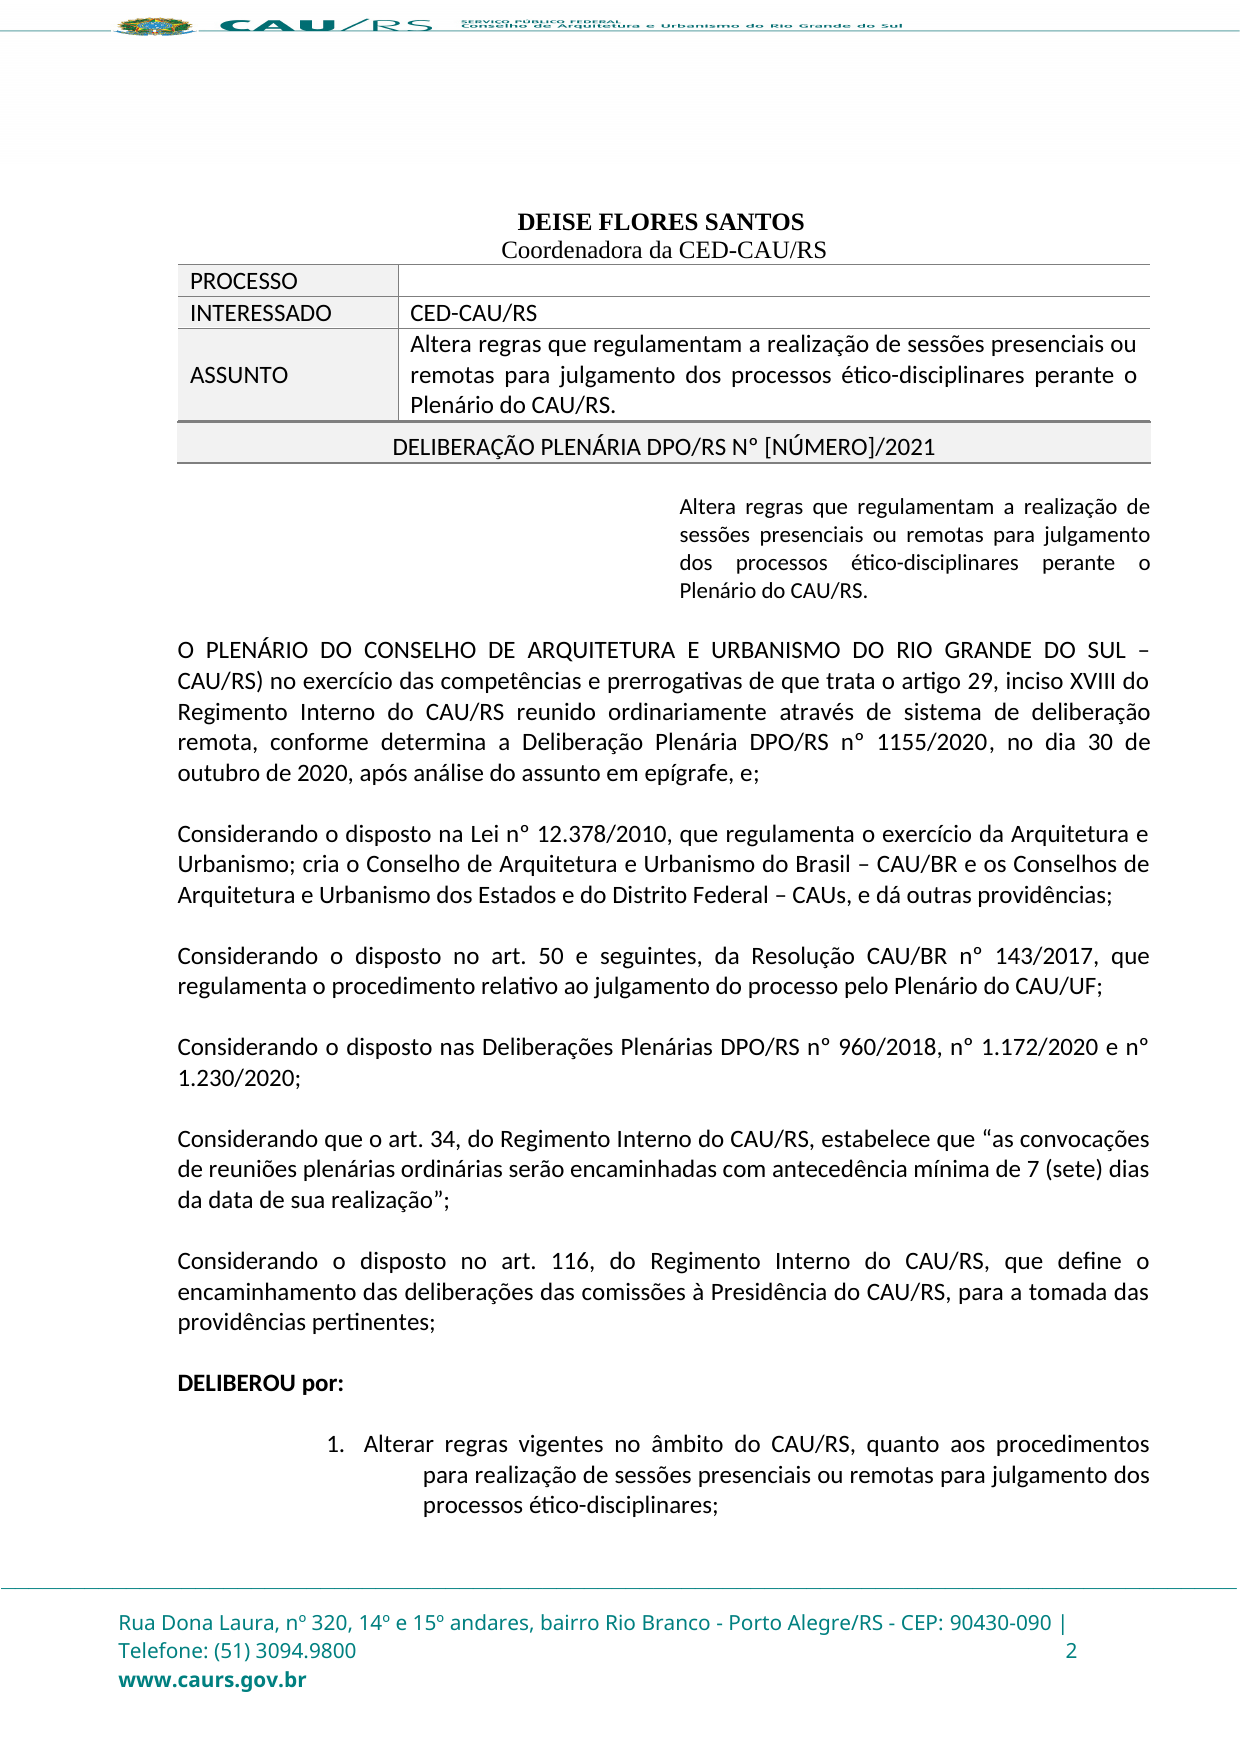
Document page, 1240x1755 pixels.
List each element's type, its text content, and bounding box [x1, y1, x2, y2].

text Coordenadora da CED-CAU/RS [177, 236, 1151, 264]
text Considerando o disposto no art. 50 e seguintes, da Resolução CAU/BR nº 143/2017, que regulamenta o procedimento relativo ao julgamento do processo pelo Plenário do CAU/UF; [177, 940, 1151, 1001]
text Altera regras que regulamentam a realização de sessões presenciais ou remotas para julgamento dos processos ético-disciplinares perante o Plenário do CAU/RS. [679, 492, 1151, 604]
table_header [399, 265, 1150, 296]
text Considerando o disposto na Lei nº 12.378/2010, que regulamenta o exercício da Arquitetura e Urbanismo; cria o Conselho de Arquitetura e Urbanismo do Brasil – CAU/BR e os Conselhos de Arquitetura e Urbanismo dos Estados e do Distrito Federal – CAUs, e dá outras providências; [177, 818, 1151, 909]
table_header PROCESSO [178, 265, 398, 296]
table_cell INTERESSADO [178, 297, 398, 327]
text DEISE FLORES SANTOS [177, 207, 1151, 236]
text DELIBERAÇÃO PLENÁRIA DPO/RS Nº [NÚMERO]/2021 [177, 423, 1151, 462]
text Considerando o disposto nas Deliberações Plenárias DPO/RS nº 960/2018, nº 1.172/2020 e nº 1.230/2020; [177, 1031, 1151, 1092]
text DELIBEROU por: [177, 1367, 1151, 1398]
text Considerando o disposto no art. 116, do Regimento Interno do CAU/RS, que define o encaminhamento das deliberações das comissões à Presidência do CAU/RS, para a tomada das providências pertinentes; [177, 1245, 1151, 1337]
table_cell CED-CAU/RS [399, 297, 1150, 327]
text O PLENÁRIO DO CONSELHO DE ARQUITETURA E URBANISMO DO RIO GRANDE DO SUL – CAU/RS) no exercício das competências e prerrogativas de que trata o artigo 29, inciso XVIII do Regimento Interno do CAU/RS reunido ordinariamente através de sistema de deliberação remota, conforme determina a Deliberação Plenária DPO/RS nº 1155/2020, no dia 30 de outubro de 2020, após análise do assunto em epígrafe, e; [177, 635, 1151, 787]
table_cell Altera regras que regulamentam a realização de sessões presenciais ou remotas para julgamento dos processos ético-disciplinares perante o Plenário do CAU/RS. [399, 329, 1150, 420]
text Considerando que o art. 34, do Regimento Interno do CAU/RS, estabelece que “as convocações de reuniões plenárias ordinárias serão encaminhadas com antecedência mínima de 7 (sete) dias da data de sua realização”; [177, 1123, 1151, 1214]
table_cell ASSUNTO [178, 329, 398, 420]
list Alterar regras vigentes no âmbito do CAU/RS, quanto aos procedimentos para realização de sessões presenciais ou remotas para julgamento dos processos ético-disciplinares; [326, 1428, 1151, 1520]
